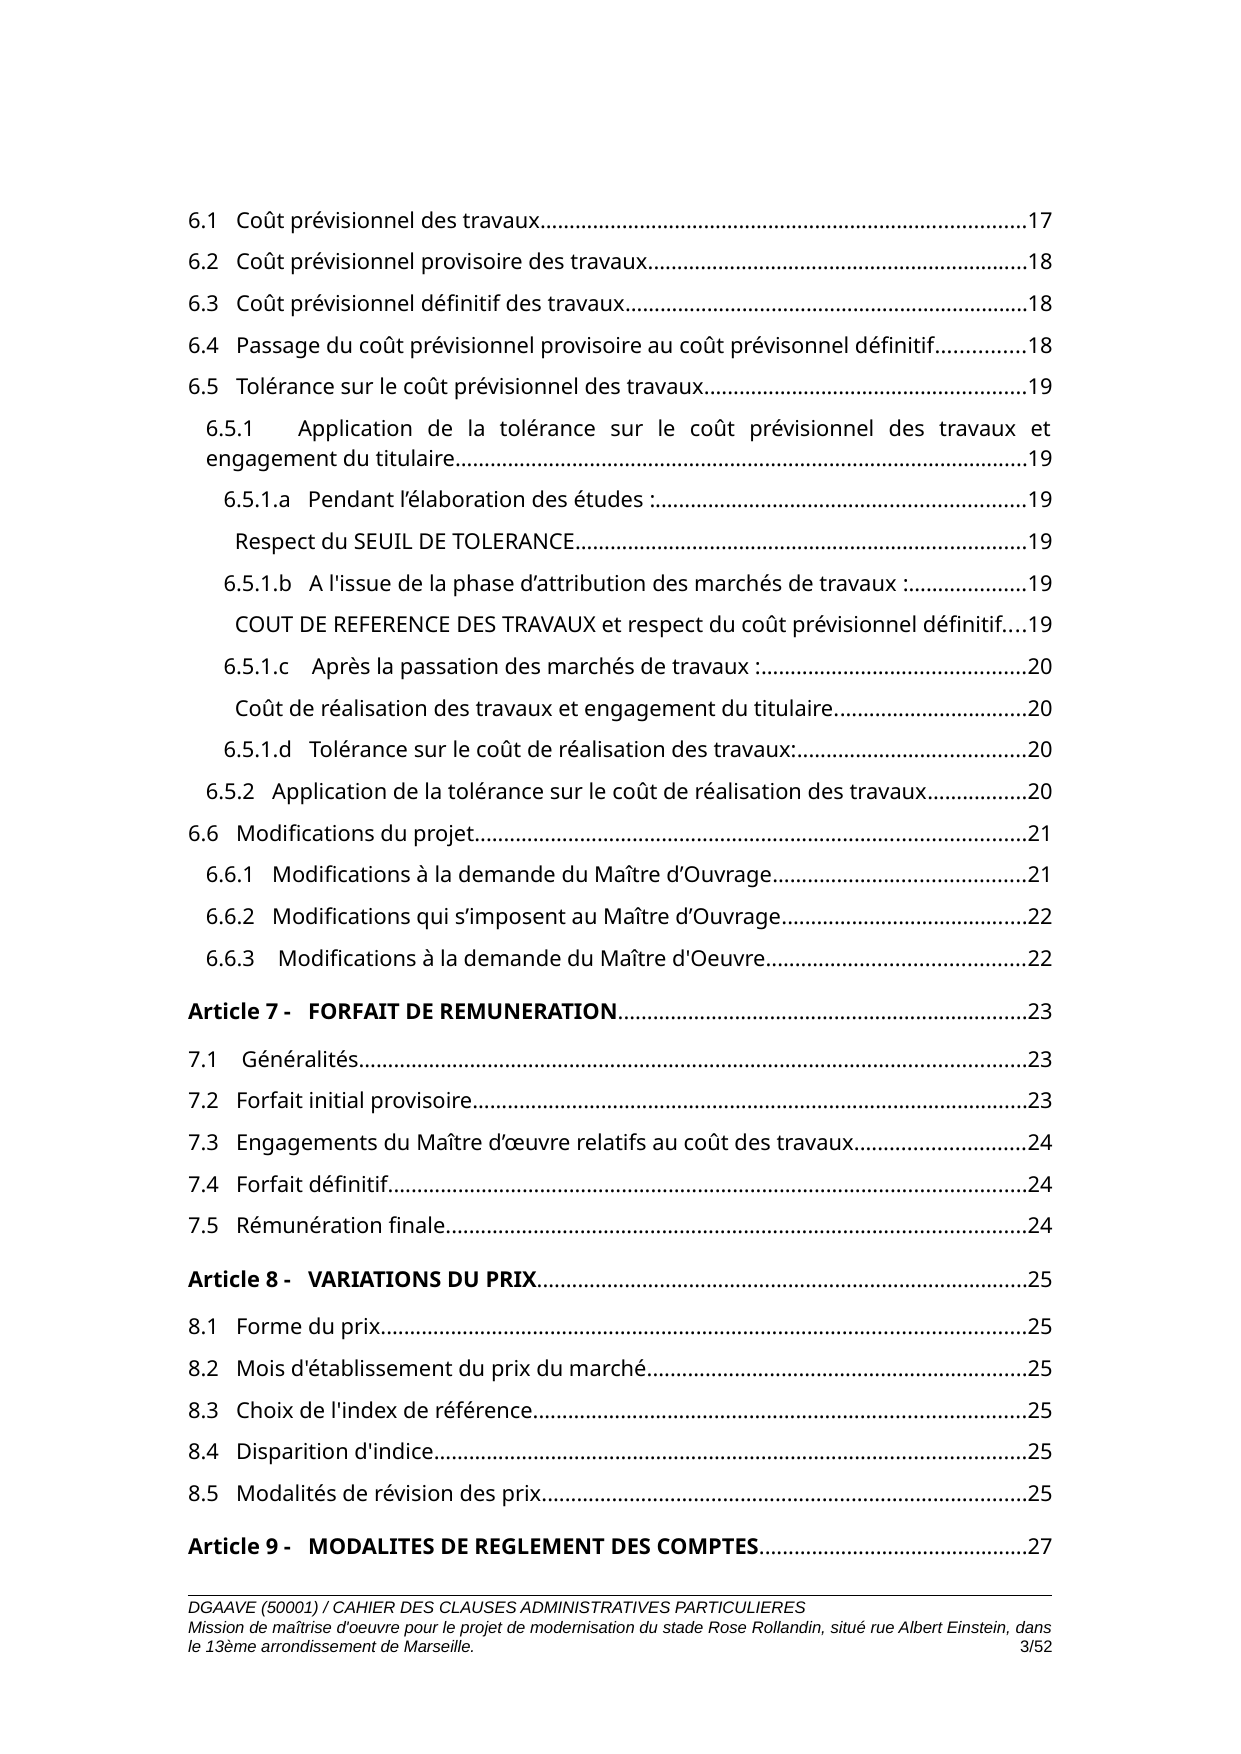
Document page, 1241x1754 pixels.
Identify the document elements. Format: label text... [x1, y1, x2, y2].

text Coût de réalisation des travaux et engagement du titulaire. 20 [223, 693, 1052, 722]
text 6.5 Tolérance sur le coût prévisionnel des travaux 19 [188, 371, 1052, 401]
text Article 7 - FORFAIT DE REMUNERATION 23 [188, 996, 1052, 1026]
text 6.6.1 Modifications à la demande du Maître d’Ouvrage 21 [206, 859, 1052, 889]
text 7.3 Engagements du Maître d’œuvre relatifs au coût des travaux 24 [188, 1127, 1052, 1157]
text 6.3 Coût prévisionnel définitif des travaux 18 [188, 288, 1052, 318]
text 6.5.1 Application de la tolérance sur le coût prévisionnel des travaux et engagement du titulaire 19 [206, 413, 1052, 472]
text 6.6.3 Modifications à la demande du Maître d'Oeuvre 22 [206, 943, 1052, 972]
text COUT DE REFERENCE DES TRAVAUX et respect du coût prévisionnel définitif. 19 [223, 609, 1052, 639]
text 6.1 Coût prévisionnel des travaux 17 [188, 204, 1052, 234]
text 7.1 Généralités 23 [188, 1044, 1052, 1073]
text 6.5.1.b A l'issue de la phase d’attribution des marchés de travaux : 19 [223, 568, 1052, 597]
text 6.6.2 Modifications qui s’imposent au Maître d’Ouvrage 22 [206, 901, 1052, 931]
text Article 8 - VARIATIONS DU PRIX 25 [188, 1264, 1052, 1293]
text 8.1 Forme du prix 25 [188, 1311, 1052, 1341]
text 8.4 Disparition d'indice 25 [188, 1436, 1052, 1466]
text 6.5.1.c Après la passation des marchés de travaux : 20 [223, 651, 1052, 681]
text 8.2 Mois d'établissement du prix du marché 25 [188, 1353, 1052, 1383]
text 8.5 Modalités de révision des prix 25 [188, 1478, 1052, 1508]
text 6.5.1.a Pendant l’élaboration des études : 19 [223, 484, 1052, 514]
text Respect du SEUIL DE TOLERANCE 19 [223, 526, 1052, 556]
text 6.6 Modifications du projet 21 [188, 818, 1052, 847]
text 6.2 Coût prévisionnel provisoire des travaux 18 [188, 246, 1052, 276]
text 6.5.1.d Tolérance sur le coût de réalisation des travaux: 20 [223, 734, 1052, 764]
text 6.5.2 Application de la tolérance sur le coût de réalisation des travaux 20 [206, 776, 1052, 806]
text Article 9 - MODALITES DE REGLEMENT DES COMPTES 27 [188, 1531, 1052, 1561]
text 8.3 Choix de l'index de référence 25 [188, 1394, 1052, 1424]
text 7.4 Forfait définitif 24 [188, 1169, 1052, 1198]
text 6.4 Passage du coût prévisionnel provisoire au coût prévisonnel définitif 18 [188, 329, 1052, 359]
text 7.2 Forfait initial provisoire 23 [188, 1085, 1052, 1115]
text 7.5 Rémunération finale 24 [188, 1210, 1052, 1240]
